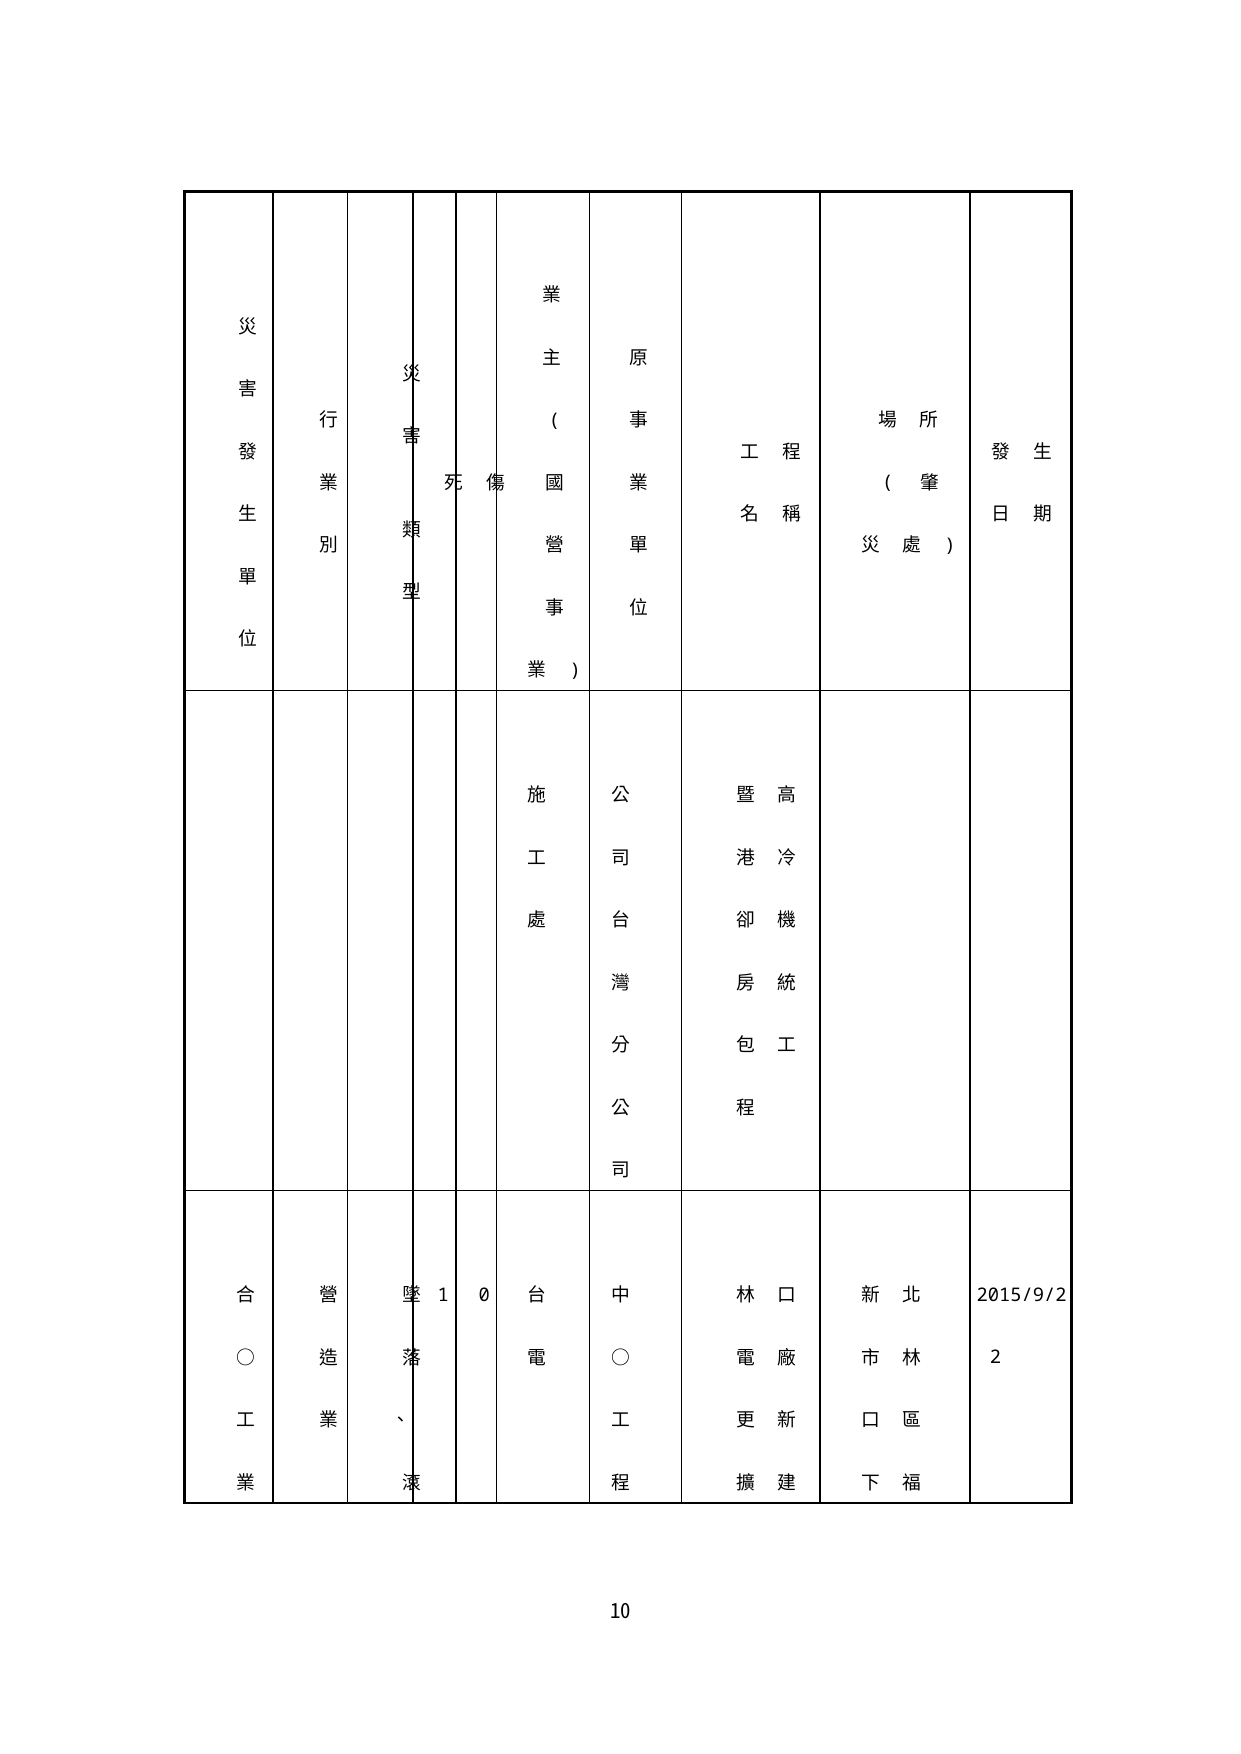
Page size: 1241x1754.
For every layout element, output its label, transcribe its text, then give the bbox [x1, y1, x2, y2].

table_cell 中○工程 [590, 1191, 681, 1502]
table_cell 暨高港冷卻機房統包工程 [682, 691, 819, 1189]
table_cell [457, 691, 496, 1189]
table_cell 1 [414, 691, 455, 1189]
table_header 工程名稱 [682, 193, 819, 689]
table_cell 林口電廠更新擴建 [682, 1191, 819, 1502]
table_header 業主 (國營事業) [497, 193, 589, 689]
table_cell [971, 691, 1070, 1189]
table_cell 合○工業 [186, 1191, 272, 1502]
table_cell 營造業 [274, 1191, 347, 1502]
table_cell 台電 [497, 1191, 589, 1502]
table_cell 公司台灣分公司 [590, 691, 681, 1189]
table_cell 2015/9/22 [971, 1191, 1070, 1502]
table_header 行業別 [274, 193, 347, 689]
table_header 災害發生單位 [186, 193, 272, 689]
table_header 死 [414, 193, 455, 689]
table_header 原事業 單位 [590, 193, 681, 689]
table_header 發生日期 [971, 193, 1070, 689]
table_cell [274, 691, 347, 1189]
table_cell [821, 691, 969, 1189]
table_cell 施工處 [497, 691, 589, 1189]
table_cell [186, 691, 272, 1189]
table_header 災害 類型 [348, 193, 412, 689]
table_cell 1 [414, 1191, 455, 1502]
table_cell 墜落、滾落 [348, 1191, 412, 1502]
table_cell 0 [457, 1191, 496, 1502]
table_cell 新北市林口區下福 [821, 1191, 969, 1502]
table_header 傷 [457, 193, 496, 689]
table_cell 感電 [348, 691, 412, 1189]
table_header 場所 (肇災處) [821, 193, 969, 689]
